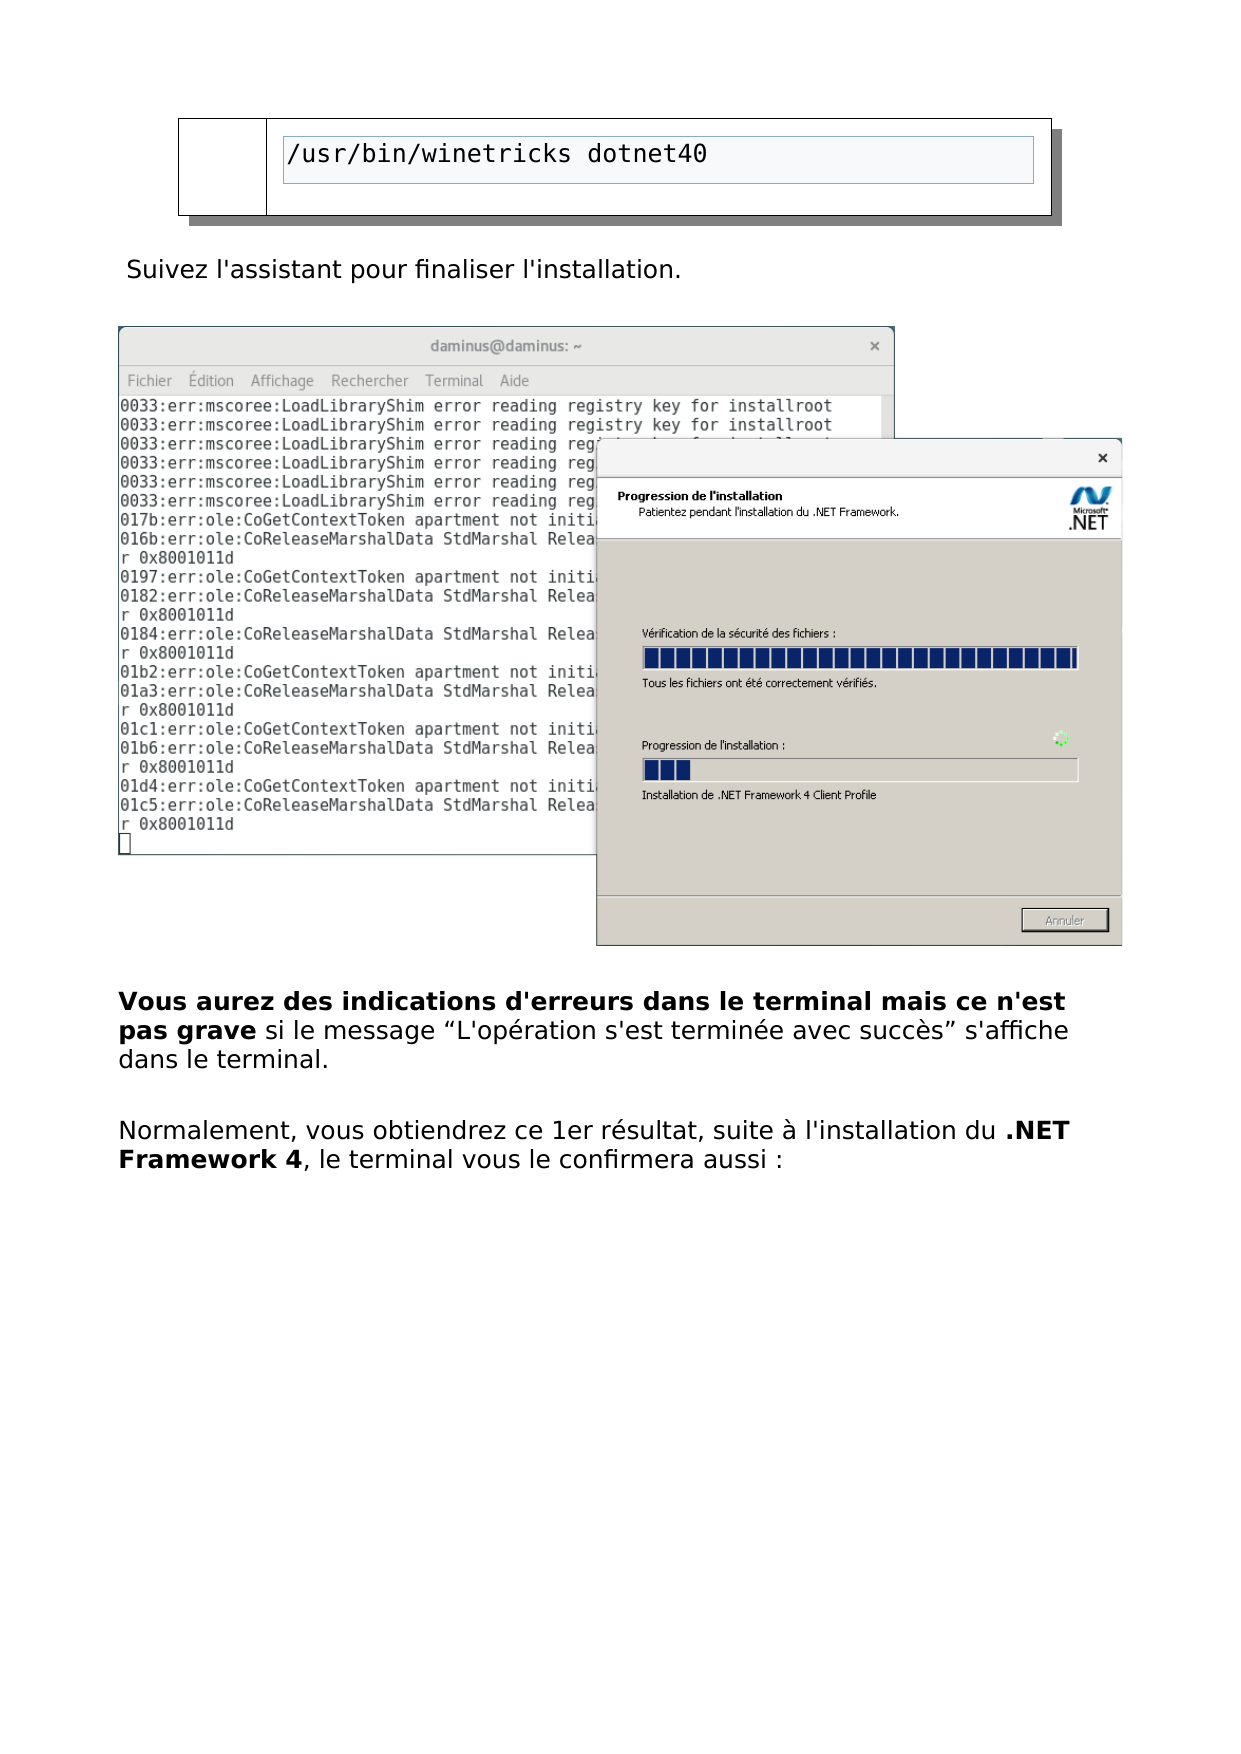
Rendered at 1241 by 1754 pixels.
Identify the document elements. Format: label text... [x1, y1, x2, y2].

text Suivez l'assistant pour finaliser l'installation. [118, 226, 1122, 314]
text Vous aurez des indications d'erreurs dans le terminal mais ce n'est pas grave si le message “L'opération s'est terminée avec succès” s'affiche dans le terminal. [118, 987, 1122, 1103]
table_header [267, 119, 1051, 215]
table_header [179, 119, 266, 215]
picture [118, 326, 1123, 946]
table_header /usr/bin/winetricks dotnet40 [284, 137, 1033, 183]
text Normalement, vous obtiendrez ce 1er résultat, suite à l'installation du .NET Framework 4, le terminal vous le confirmera aussi : [118, 1116, 1122, 1174]
